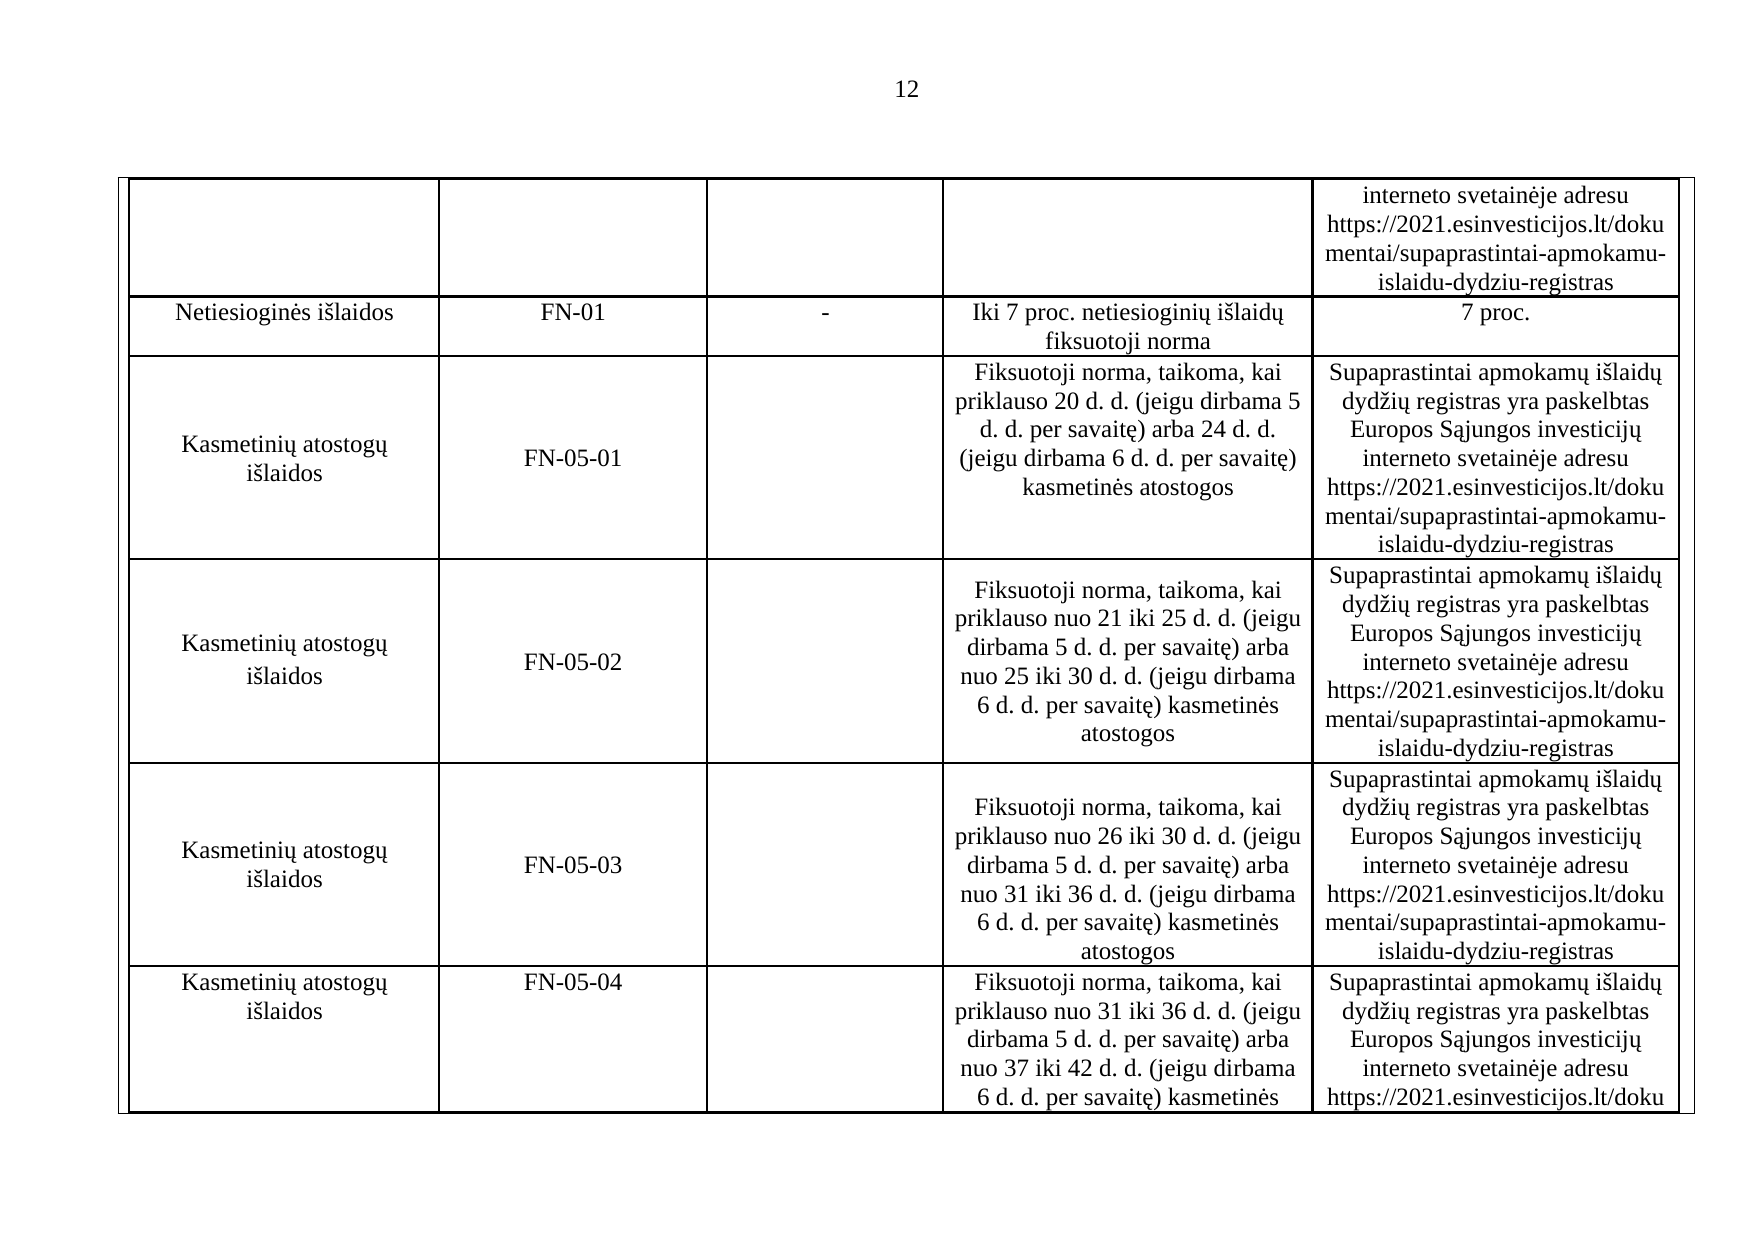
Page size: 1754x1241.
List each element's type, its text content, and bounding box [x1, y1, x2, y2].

table_cell [708, 560, 942, 762]
table_cell Supaprastintai apmokamų išlaidų dydžių registras yra paskelbtas Europos Sąjungos investicijų interneto svetainėje adresu https://2021.esinvesticijos.lt/dokumentai/supaprastintai-apmokamu-islaidu-dydziu-registras [1314, 357, 1678, 558]
table_cell Fiksuotoji norma, taikoma, kai priklauso 20 d. d. (jeigu dirbama 5 d. d. per savaitę) arba 24 d. d. (jeigu dirbama 6 d. d. per savaitę) kasmetinės atostogos [944, 357, 1311, 558]
table_cell Supaprastintai apmokamų išlaidų dydžių registras yra paskelbtas Europos Sąjungos investicijų interneto svetainėje adresu https://2021.esinvesticijos.lt/doku [1314, 967, 1678, 1111]
table_cell Kasmetinių atostogų išlaidos [130, 357, 438, 558]
table_cell [440, 180, 706, 295]
table_cell Netiesioginės išlaidos [130, 298, 438, 355]
table_cell [708, 180, 942, 295]
table_cell Kasmetinių atostogų išlaidos [130, 764, 438, 965]
table_cell - [708, 298, 942, 355]
table_cell [119, 178, 128, 1113]
table_cell interneto svetainėje adresu https://2021.esinvesticijos.lt/dokumentai/supaprastintai-apmokamu-islaidu-dydziu-registras [1314, 180, 1678, 295]
table_cell 7 proc. [1314, 298, 1678, 355]
table_cell [1680, 178, 1694, 1113]
table_cell [708, 967, 942, 1111]
table_cell Kasmetinių atostogų išlaidos [130, 967, 438, 1111]
table_cell [944, 180, 1311, 295]
table_cell Kasmetinių atostogų išlaidos [130, 560, 438, 762]
table_cell Fiksuotoji norma, taikoma, kai priklauso nuo 26 iki 30 d. d. (jeigu dirbama 5 d. d. per savaitę) arba nuo 31 iki 36 d. d. (jeigu dirbama 6 d. d. per savaitę) kasmetinės atostogos [944, 764, 1311, 965]
table_cell FN-05-03 [440, 764, 706, 965]
table_cell Iki 7 proc. netiesioginių išlaidų fiksuotoji norma [944, 298, 1311, 355]
table_cell FN-05-01 [440, 357, 706, 558]
table_cell Supaprastintai apmokamų išlaidų dydžių registras yra paskelbtas Europos Sąjungos investicijų interneto svetainėje adresu https://2021.esinvesticijos.lt/dokumentai/supaprastintai-apmokamu-islaidu-dydziu-registras [1314, 764, 1678, 965]
table_cell Fiksuotoji norma, taikoma, kai priklauso nuo 31 iki 36 d. d. (jeigu dirbama 5 d. d. per savaitę) arba nuo 37 iki 42 d. d. (jeigu dirbama 6 d. d. per savaitę) kasmetinės [944, 967, 1311, 1111]
table_cell FN-05-04 [440, 967, 706, 1111]
table_cell FN-01 [440, 298, 706, 355]
table_cell [708, 764, 942, 965]
table_cell FN-05-02 [440, 560, 706, 762]
table_cell [708, 357, 942, 558]
table_cell Fiksuotoji norma, taikoma, kai priklauso nuo 21 iki 25 d. d. (jeigu dirbama 5 d. d. per savaitę) arba nuo 25 iki 30 d. d. (jeigu dirbama 6 d. d. per savaitę) kasmetinės atostogos [944, 560, 1311, 762]
table_cell [130, 180, 438, 295]
table_cell Supaprastintai apmokamų išlaidų dydžių registras yra paskelbtas Europos Sąjungos investicijų interneto svetainėje adresu https://2021.esinvesticijos.lt/dokumentai/supaprastintai-apmokamu-islaidu-dydziu-registras [1314, 560, 1678, 762]
